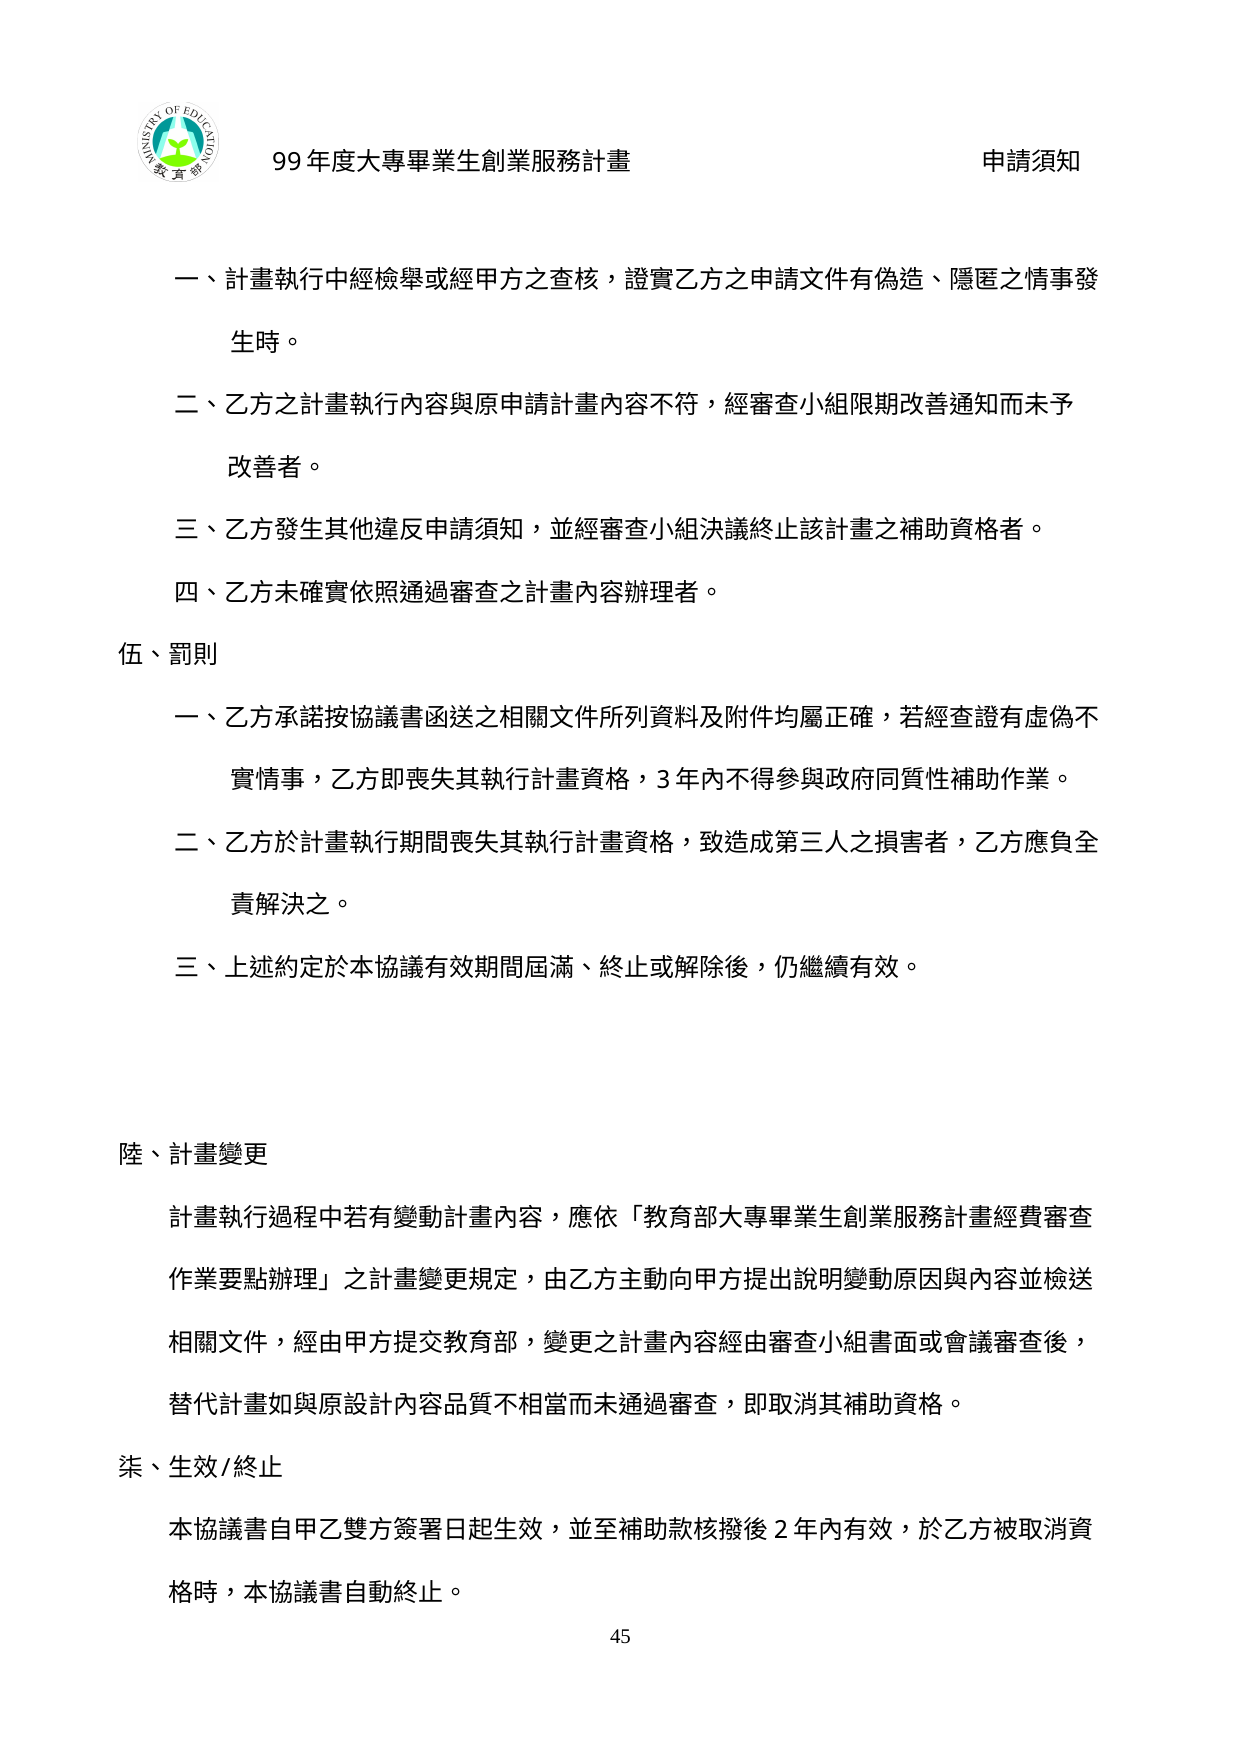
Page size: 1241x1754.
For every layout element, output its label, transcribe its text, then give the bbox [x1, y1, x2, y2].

text 伍、罰則 [118, 611, 1109, 674]
text 二、乙方之計畫執行內容與原申請計畫內容不符，經審查小組限期改善通知而未予 [174, 361, 1109, 424]
text 計畫執行過程中若有變動計畫內容，應依「教育部大專畢業生創業服務計畫經費審查作業要點辦理」之計畫變更規定，由乙方主動向甲方提出說明變動原因與內容並檢送相關文件，經由甲方提交教育部，變更之計畫內容經由審查小組書面或會議審查後，替代計畫如與原設計內容品質不相當而未通過審查，即取消其補助資格。 [168, 1174, 1109, 1424]
text 四、乙方未確實依照通過審查之計畫內容辦理者。 [174, 549, 1109, 611]
text 一、乙方承諾按協議書函送之相關文件所列資料及附件均屬正確，若經查證有虛偽不實情事，乙方即喪失其執行計畫資格，3年內不得參與政府同質性補助作業。 [174, 674, 1109, 799]
text 一、計畫執行中經檢舉或經甲方之查核，證實乙方之申請文件有偽造、隱匿之情事發生時。 [174, 174, 1109, 361]
text 二、乙方於計畫執行期間喪失其執行計畫資格，致造成第三人之損害者，乙方應負全責解決之。 [174, 799, 1109, 924]
text 改善者。 [227, 424, 1109, 486]
text 陸、計畫變更 [118, 1111, 1109, 1174]
text 本協議書自甲乙雙方簽署日起生效，並至補助款核撥後2年內有效，於乙方被取消資格時，本協議書自動終止。 [168, 1486, 1109, 1611]
text 柒、生效/終止 [118, 1424, 1109, 1486]
text 三、乙方發生其他違反申請須知，並經審查小組決議終止該計畫之補助資格者。 [174, 486, 1109, 549]
text 三、上述約定於本協議有效期間屆滿、終止或解除後，仍繼續有效。 [174, 924, 1109, 986]
